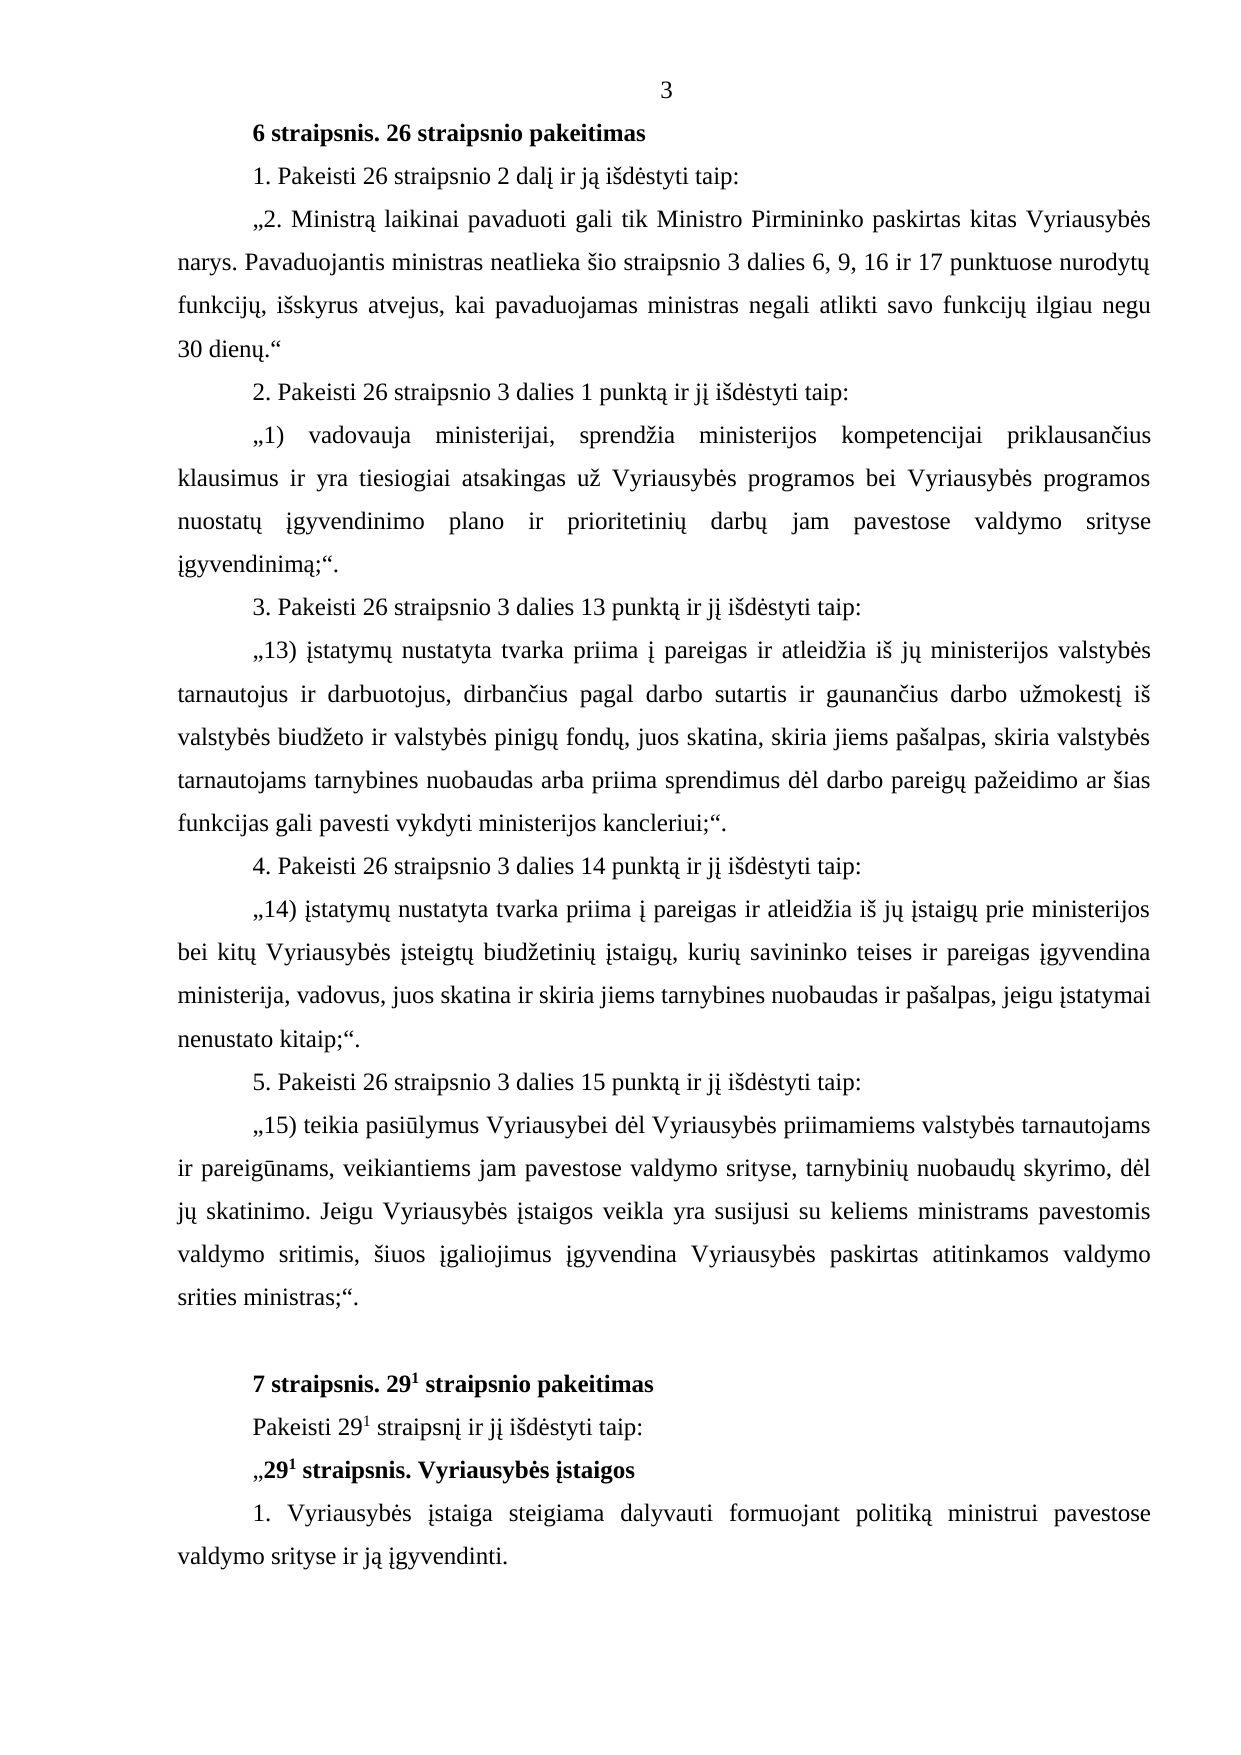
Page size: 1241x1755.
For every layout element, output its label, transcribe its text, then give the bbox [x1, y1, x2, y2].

text 7 straipsnis. 291 straipsnio pakeitimas [177, 1369, 1152, 1397]
text 1. Pakeisti 26 straipsnio 2 dalį ir ją išdėstyti taip: [177, 161, 1152, 190]
text 6 straipsnis. 26 straipsnio pakeitimas [177, 118, 1152, 147]
text „14) įstatymų nustatyta tvarka priima į pareigas ir atleidžia iš jų įstaigų prie ministerijos bei kitų Vyriausybės įsteigtų biudžetinių įstaigų, kurių savininko teises ir pareigas įgyvendina ministerija, vadovus, juos skatina ir skiria jiems tarnybines nuobaudas ir pašalpas, jeigu įstatymai nenustato kitaip;“. [177, 894, 1152, 1052]
text 4. Pakeisti 26 straipsnio 3 dalies 14 punktą ir jį išdėstyti taip: [177, 851, 1152, 880]
text „1) vadovauja ministerijai, sprendžia ministerijos kompetencijai priklausančius klausimus ir yra tiesiogiai atsakingas už Vyriausybės programos bei Vyriausybės programos nuostatų įgyvendinimo plano ir prioritetinių darbų jam pavestose valdymo srityse įgyvendinimą;“. [177, 420, 1152, 578]
text 5. Pakeisti 26 straipsnio 3 dalies 15 punktą ir jį išdėstyti taip: [177, 1067, 1152, 1096]
text „13) įstatymų nustatyta tvarka priima į pareigas ir atleidžia iš jų ministerijos valstybės tarnautojus ir darbuotojus, dirbančius pagal darbo sutartis ir gaunančius darbo užmokestį iš valstybės biudžeto ir valstybės pinigų fondų, juos skatina, skiria jiems pašalpas, skiria valstybės tarnautojams tarnybines nuobaudas arba priima sprendimus dėl darbo pareigų pažeidimo ar šias funkcijas gali pavesti vykdyti ministerijos kancleriui;“. [177, 636, 1152, 837]
text 3. Pakeisti 26 straipsnio 3 dalies 13 punktą ir jį išdėstyti taip: [177, 592, 1152, 621]
text 2. Pakeisti 26 straipsnio 3 dalies 1 punktą ir jį išdėstyti taip: [177, 377, 1152, 406]
text 1. Vyriausybės įstaiga steigiama dalyvauti formuojant politiką ministrui pavestose valdymo srityse ir ją įgyvendinti. [177, 1498, 1152, 1570]
text „2. Ministrą laikinai pavaduoti gali tik Ministro Pirmininko paskirtas kitas Vyriausybės narys. Pavaduojantis ministras neatlieka šio straipsnio 3 dalies 6, 9, 16 ir 17 punktuose nurodytų funkcijų, išskyrus atvejus, kai pavaduojamas ministras negali atlikti savo funkcijų ilgiau negu 30 dienų.“ [177, 204, 1152, 362]
text Pakeisti 291 straipsnį ir jį išdėstyti taip: [177, 1412, 1152, 1441]
text „15) teikia pasiūlymus Vyriausybei dėl Vyriausybės priimamiems valstybės tarnautojams ir pareigūnams, veikiantiems jam pavestose valdymo srityse, tarnybinių nuobaudų skyrimo, dėl jų skatinimo. Jeigu Vyriausybės įstaigos veikla yra susijusi su keliems ministrams pavestomis valdymo sritimis, šiuos įgaliojimus įgyvendina Vyriausybės paskirtas atitinkamos valdymo srities ministras;“. [177, 1110, 1152, 1311]
text „291 straipsnis. Vyriausybės įstaigos [177, 1455, 1152, 1484]
